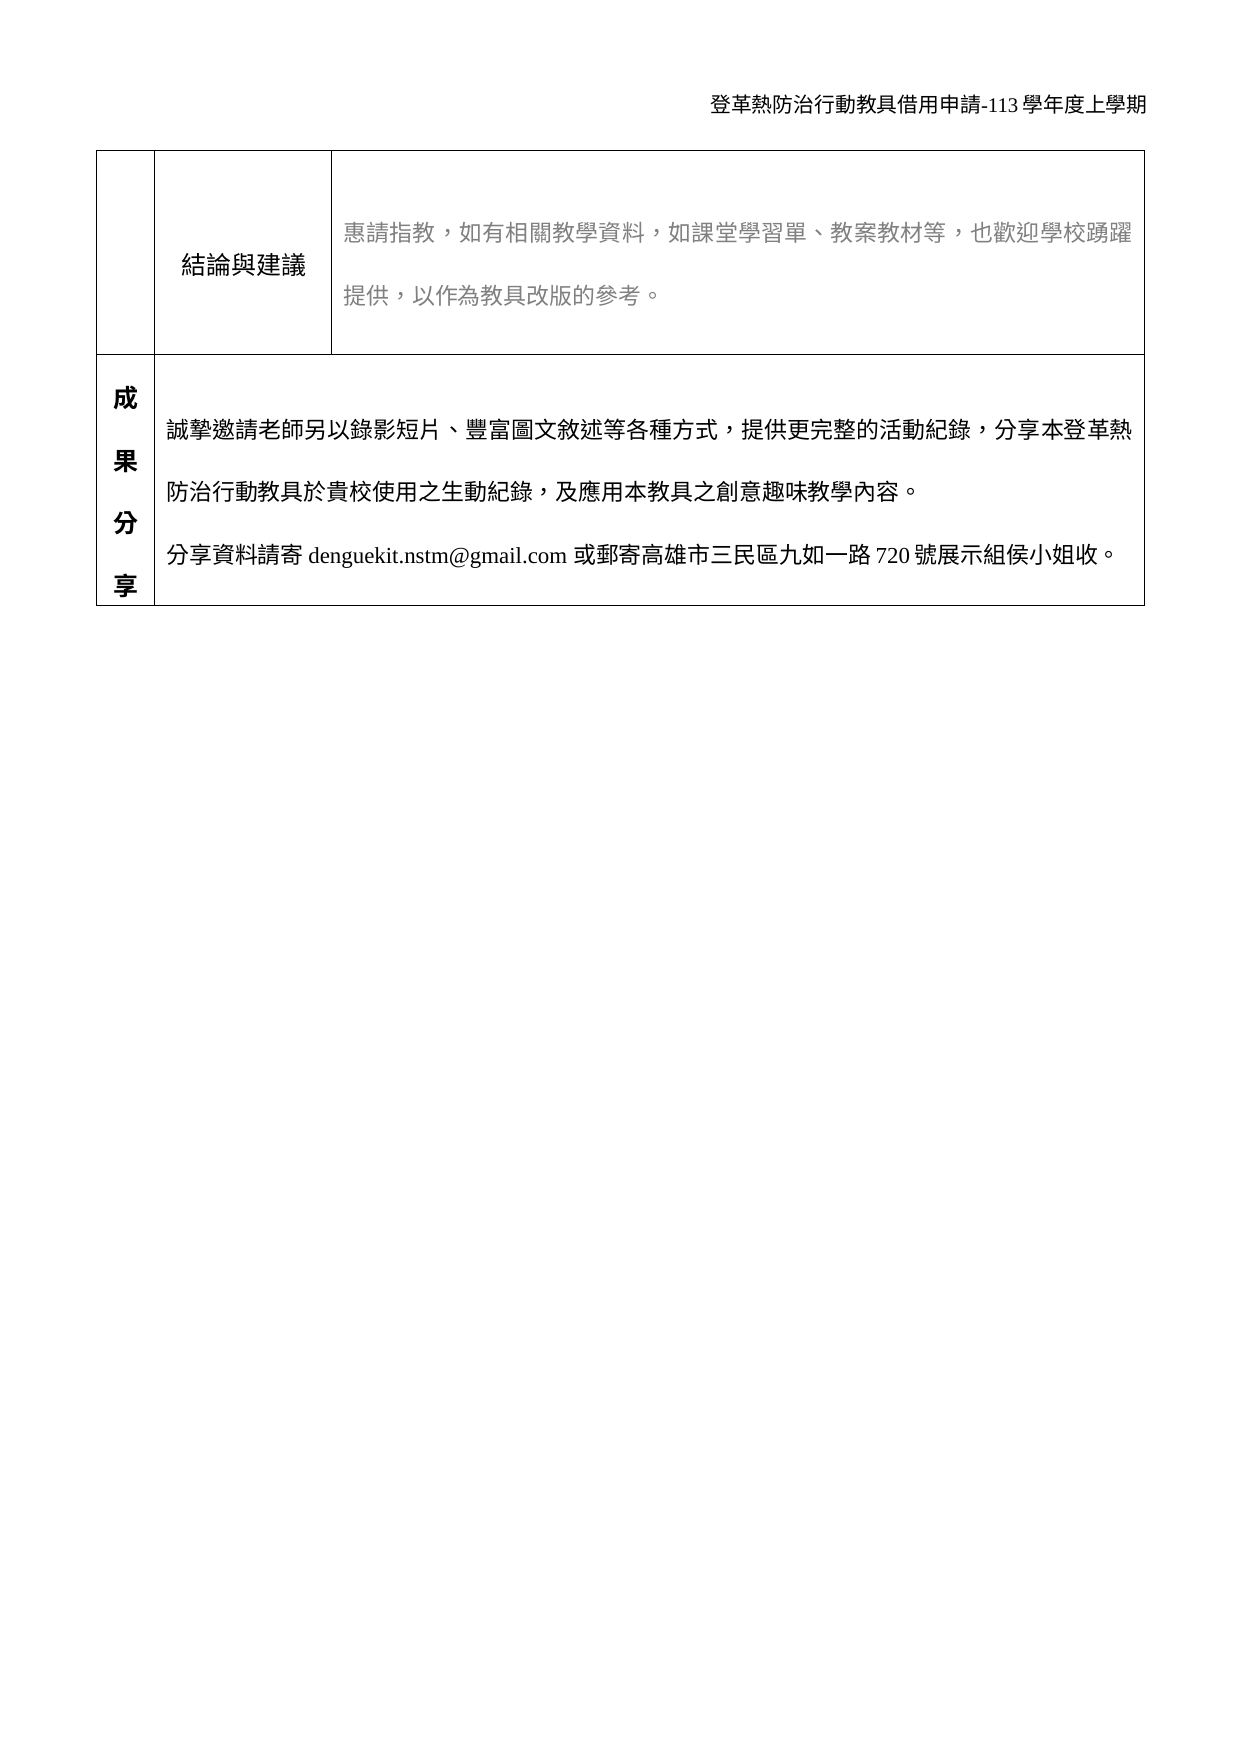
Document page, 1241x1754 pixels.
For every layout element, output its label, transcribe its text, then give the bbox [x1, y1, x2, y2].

table_cell 結論與建議 [155, 151, 331, 354]
table_header [97, 151, 154, 354]
table_cell 誠摯邀請老師另以錄影短片、豐富圖文敘述等各種方式，提供更完整的活動紀錄，分享本登革熱防治行動教具於貴校使用之生動紀錄，及應用本教具之創意趣味教學內容。 分享資料請寄denguekit.nstm@gmail.com 或郵寄高雄市三民區九如一路720號展示組侯小姐收。 [155, 355, 1144, 605]
table_cell 惠請指教，如有相關教學資料，如課堂學習單、教案教材等，也歡迎學校踴躍提供，以作為教具改版的參考。 [332, 151, 1144, 354]
table_cell 成果分享 [97, 355, 154, 605]
